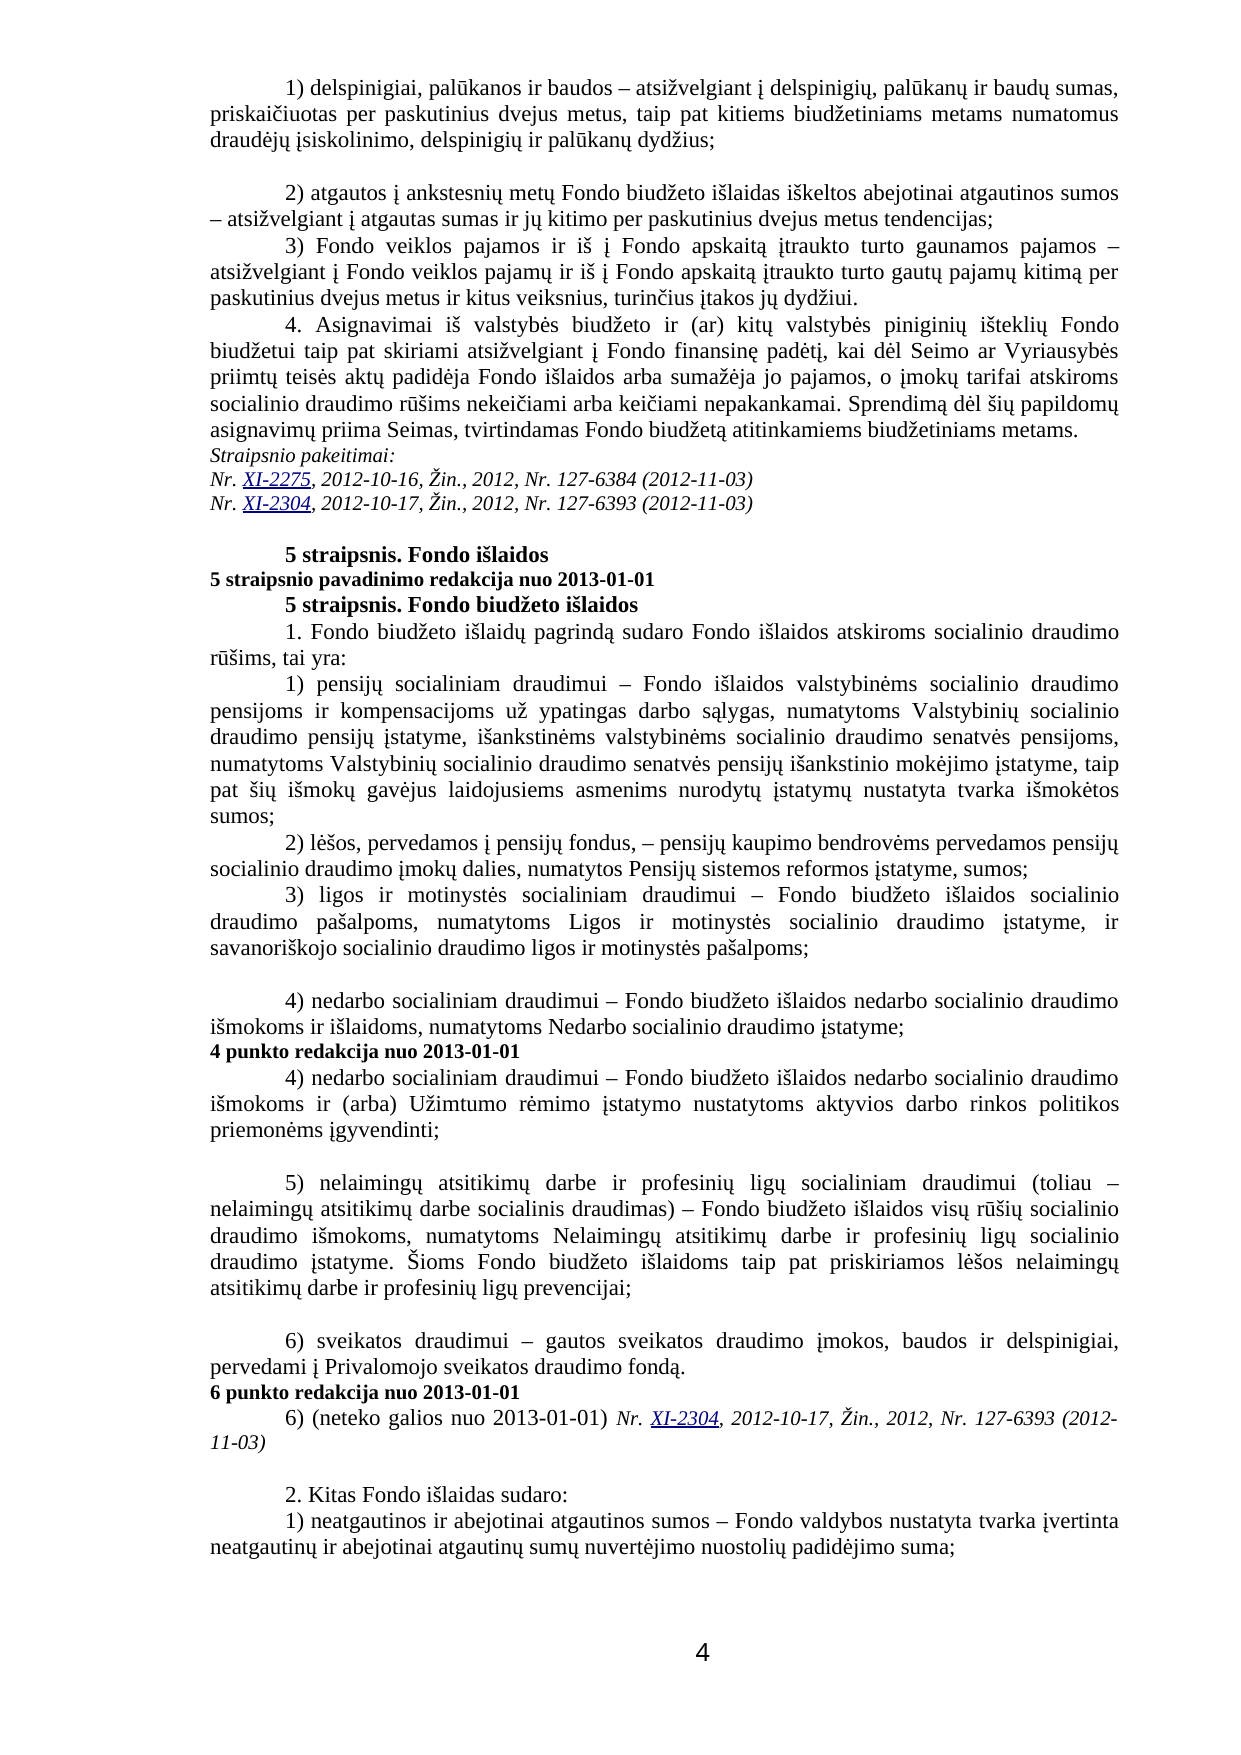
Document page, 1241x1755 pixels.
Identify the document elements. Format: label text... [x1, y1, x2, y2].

text 1. Fondo biudžeto išlaidų pagrindą sudaro Fondo išlaidos atskiroms socialinio draudimo rūšims, tai yra: [210, 618, 1120, 671]
text Nr. XI-2304, 2012-10-17, Žin., 2012, Nr. 127-6393 (2012-11-03) [210, 491, 1120, 515]
text 5) nelaimingų atsitikimų darbe ir profesinių ligų socialiniam draudimui (toliau – nelaimingų atsitikimų darbe socialinis draudimas) – Fondo biudžeto išlaidos visų rūšių socialinio draudimo išmokoms, numatytoms Nelaimingų atsitikimų darbe ir profesinių ligų socialinio draudimo įstatyme. Šioms Fondo biudžeto išlaidoms taip pat priskiriamos lėšos nelaimingų atsitikimų darbe ir profesinių ligų prevencijai; [210, 1169, 1120, 1301]
text 2) atgautos į ankstesnių metų Fondo biudžeto išlaidas iškeltos abejotinai atgautinos sumos – atsižvelgiant į atgautas sumas ir jų kitimo per paskutinius dvejus metus tendencijas; [210, 179, 1120, 232]
text Straipsnio pakeitimai: [210, 442, 1120, 467]
text 3) ligos ir motinystės socialiniam draudimui – Fondo biudžeto išlaidos socialinio draudimo pašalpoms, numatytoms Ligos ir motinystės socialinio draudimo įstatyme, ir savanoriškojo socialinio draudimo ligos ir motinystės pašalpoms; [210, 881, 1120, 960]
text 2. Kitas Fondo išlaidas sudaro: [210, 1481, 1120, 1507]
text 6) (neteko galios nuo 2013-01-01) Nr. XI-2304, 2012-10-17, Žin., 2012, Nr. 127-6393 (2012-11-03) [210, 1404, 1120, 1454]
text 4 punkto redakcija nuo 2013-01-01 [210, 1039, 1120, 1063]
text 4. Asignavimai iš valstybės biudžeto ir (ar) kitų valstybės piniginių išteklių Fondo biudžetui taip pat skiriami atsižvelgiant į Fondo finansinę padėtį, kai dėl Seimo ar Vyriausybės priimtų teisės aktų padidėja Fondo išlaidos arba sumažėja jo pajamos, o įmokų tarifai atskiroms socialinio draudimo rūšims nekeičiami arba keičiami nepakankamai. Sprendimą dėl šių papildomų asignavimų priima Seimas, tvirtindamas Fondo biudžetą atitinkamiems biudžetiniams metams. [210, 311, 1120, 442]
text 6) sveikatos draudimui – gautos sveikatos draudimo įmokos, baudos ir delspinigiai, pervedami į Privalomojo sveikatos draudimo fondą. [210, 1327, 1120, 1380]
text 4) nedarbo socialiniam draudimui – Fondo biudžeto išlaidos nedarbo socialinio draudimo išmokoms ir (arba) Užimtumo rėmimo įstatymo nustatytoms aktyvios darbo rinkos politikos priemonėms įgyvendinti; [210, 1063, 1120, 1143]
text 6 punkto redakcija nuo 2013-01-01 [210, 1380, 1120, 1404]
text 5 straipsnis. Fondo biudžeto išlaidos [210, 591, 1120, 618]
text 2) lėšos, pervedamos į pensijų fondus, – pensijų kaupimo bendrovėms pervedamos pensijų socialinio draudimo įmokų dalies, numatytos Pensijų sistemos reformos įstatyme, sumos; [210, 829, 1120, 881]
text 1) neatgautinos ir abejotinai atgautinos sumos – Fondo valdybos nustatyta tvarka įvertinta neatgautinų ir abejotinai atgautinų sumų nuvertėjimo nuostolių padidėjimo suma; [210, 1507, 1120, 1560]
text 1) pensijų socialiniam draudimui – Fondo išlaidos valstybinėms socialinio draudimo pensijoms ir kompensacijoms už ypatingas darbo sąlygas, numatytoms Valstybinių socialinio draudimo pensijų įstatyme, išankstinėms valstybinėms socialinio draudimo senatvės pensijoms, numatytoms Valstybinių socialinio draudimo senatvės pensijų išankstinio mokėjimo įstatyme, taip pat šių išmokų gavėjus laidojusiems asmenims nurodytų įstatymų nustatyta tvarka išmokėtos sumos; [210, 671, 1120, 829]
text 1) delspinigiai, palūkanos ir baudos – atsižvelgiant į delspinigių, palūkanų ir baudų sumas, priskaičiuotas per paskutinius dvejus metus, taip pat kitiems biudžetiniams metams numatomus draudėjų įsiskolinimo, delspinigių ir palūkanų dydžius; [210, 73, 1120, 153]
text 3) Fondo veiklos pajamos ir iš į Fondo apskaitą įtraukto turto gaunamos pajamos – atsižvelgiant į Fondo veiklos pajamų ir iš į Fondo apskaitą įtraukto turto gautų pajamų kitimą per paskutinius dvejus metus ir kitus veiksnius, turinčius įtakos jų dydžiui. [210, 232, 1120, 311]
text 4) nedarbo socialiniam draudimui – Fondo biudžeto išlaidos nedarbo socialinio draudimo išmokoms ir išlaidoms, numatytoms Nedarbo socialinio draudimo įstatyme; [210, 987, 1120, 1039]
text 5 straipsnis. Fondo išlaidos [210, 541, 1120, 567]
text Nr. XI-2275, 2012-10-16, Žin., 2012, Nr. 127-6384 (2012-11-03) [210, 467, 1120, 491]
text 5 straipsnio pavadinimo redakcija nuo 2013-01-01 [210, 567, 1120, 591]
